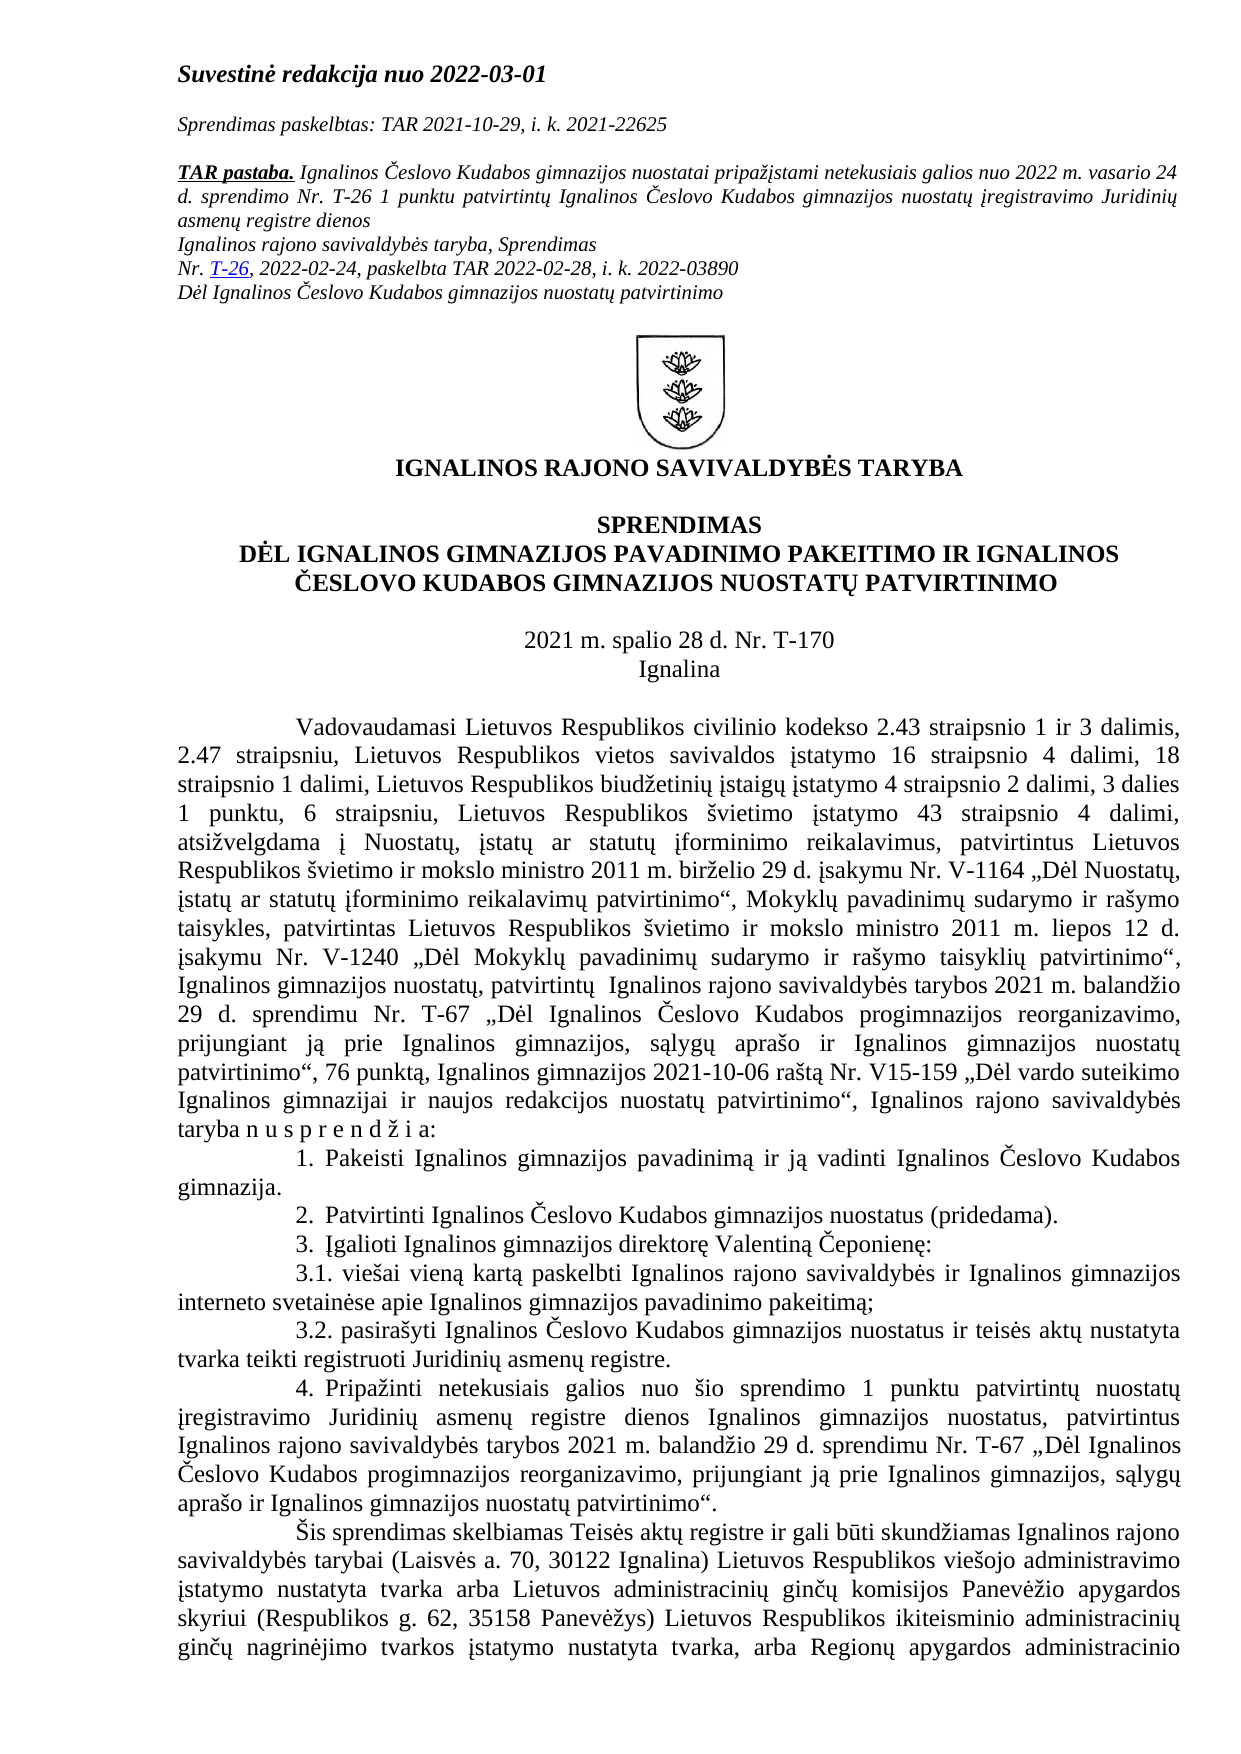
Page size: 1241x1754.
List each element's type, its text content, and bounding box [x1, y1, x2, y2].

text Ignalina [177, 654, 1181, 683]
text SPRENDIMAS [177, 511, 1181, 539]
text DĖL IGNALINOS GIMNAZIJOS PAVADINIMO PAKEITIMO IR IGNALINOS ČESLOVO KUDABOS GIMNAZIJOS NUOSTATŲ PATVIRTINIMO [177, 539, 1181, 597]
text Suvestinė redakcija nuo 2022-03-01 [177, 59, 1181, 88]
text 2. Patvirtinti Ignalinos Česlovo Kudabos gimnazijos nuostatus (pridedama). [177, 1201, 1181, 1229]
text TAR pastaba. Ignalinos Česlovo Kudabos gimnazijos nuostatai pripažįstami netekusiais galios nuo 2022 m. vasario 24 d. sprendimo Nr. T-26 1 punktu patvirtintų Ignalinos Česlovo Kudabos gimnazijos nuostatų įregistravimo Juridinių asmenų registre dienos [177, 160, 1181, 232]
text IGNALINOS RAJONO SAVIVALDYBĖS TARYBA [177, 453, 1181, 482]
text 3.1. viešai vieną kartą paskelbti Ignalinos rajono savivaldybės ir Ignalinos gimnazijos interneto svetainėse apie Ignalinos gimnazijos pavadinimo pakeitimą; [177, 1258, 1181, 1316]
text Dėl Ignalinos Česlovo Kudabos gimnazijos nuostatų patvirtinimo [177, 280, 1181, 304]
text Nr. T-26, 2022-02-24, paskelbta TAR 2022-02-28, i. k. 2022-03890 [177, 256, 1181, 280]
text Ignalinos rajono savivaldybės taryba, Sprendimas [177, 232, 1181, 256]
text 3. Įgalioti Ignalinos gimnazijos direktorę Valentiną Čeponienę: [177, 1229, 1181, 1258]
text 3.2. pasirašyti Ignalinos Česlovo Kudabos gimnazijos nuostatus ir teisės aktų nustatyta tvarka teikti registruoti Juridinių asmenų registre. [177, 1316, 1181, 1373]
text 4. Pripažinti netekusiais galios nuo šio sprendimo 1 punktu patvirtintų nuostatų įregistravimo Juridinių asmenų registre dienos Ignalinos gimnazijos nuostatus, patvirtintus Ignalinos rajono savivaldybės tarybos 2021 m. balandžio 29 d. sprendimu Nr. T-67 „Dėl Ignalinos Česlovo Kudabos progimnazijos reorganizavimo, prijungiant ją prie Ignalinos gimnazijos, sąlygų aprašo ir Ignalinos gimnazijos nuostatų patvirtinimo“. [177, 1373, 1181, 1517]
text 2021 m. spalio 28 d. Nr. T-170 [177, 626, 1181, 654]
text Šis sprendimas skelbiamas Teisės aktų registre ir gali būti skundžiamas Ignalinos rajono savivaldybės tarybai (Laisvės a. 70, 30122 Ignalina) Lietuvos Respublikos viešojo administravimo įstatymo nustatyta tvarka arba Lietuvos administracinių ginčų komisijos Panevėžio apygardos skyriui (Respublikos g. 62, 35158 Panevėžys) Lietuvos Respublikos ikiteisminio administracinių ginčų nagrinėjimo tvarkos įstatymo nustatyta tvarka, arba Regionų apygardos administracinio [177, 1517, 1181, 1661]
text 1. Pakeisti Ignalinos gimnazijos pavadinimą ir ją vadinti Ignalinos Česlovo Kudabos gimnazija. [177, 1143, 1181, 1201]
text Vadovaudamasi Lietuvos Respublikos civilinio kodekso 2.43 straipsnio 1 ir 3 dalimis, 2.47 straipsniu, Lietuvos Respublikos vietos savivaldos įstatymo 16 straipsnio 4 dalimi, 18 straipsnio 1 dalimi, Lietuvos Respublikos biudžetinių įstaigų įstatymo 4 straipsnio 2 dalimi, 3 dalies 1 punktu, 6 straipsniu, Lietuvos Respublikos švietimo įstatymo 43 straipsnio 4 dalimi, atsižvelgdama į Nuostatų, įstatų ar statutų įforminimo reikalavimus, patvirtintus Lietuvos Respublikos švietimo ir mokslo ministro 2011 m. birželio 29 d. įsakymu Nr. V-1164 „Dėl Nuostatų, įstatų ar statutų įforminimo reikalavimų patvirtinimo“, Mokyklų pavadinimų sudarymo ir rašymo taisykles, patvirtintas Lietuvos Respublikos švietimo ir mokslo ministro 2011 m. liepos 12 d. įsakymu Nr. V-1240 „Dėl Mokyklų pavadinimų sudarymo ir rašymo taisyklių patvirtinimo“, Ignalinos gimnazijos nuostatų, patvirtintų Ignalinos rajono savivaldybės tarybos 2021 m. balandžio 29 d. sprendimu Nr. T-67 „Dėl Ignalinos Česlovo Kudabos progimnazijos reorganizavimo, prijungiant ją prie Ignalinos gimnazijos, sąlygų aprašo ir Ignalinos gimnazijos nuostatų patvirtinimo“, 76 punktą, Ignalinos gimnazijos 2021-10-06 raštą Nr. V15-159 „Dėl vardo suteikimo Ignalinos gimnazijai ir naujos redakcijos nuostatų patvirtinimo“, Ignalinos rajono savivaldybės taryba n u s p r e n d ž i a: [177, 712, 1181, 1143]
text Sprendimas paskelbtas: TAR 2021-10-29, i. k. 2021-22625 [177, 112, 1181, 136]
